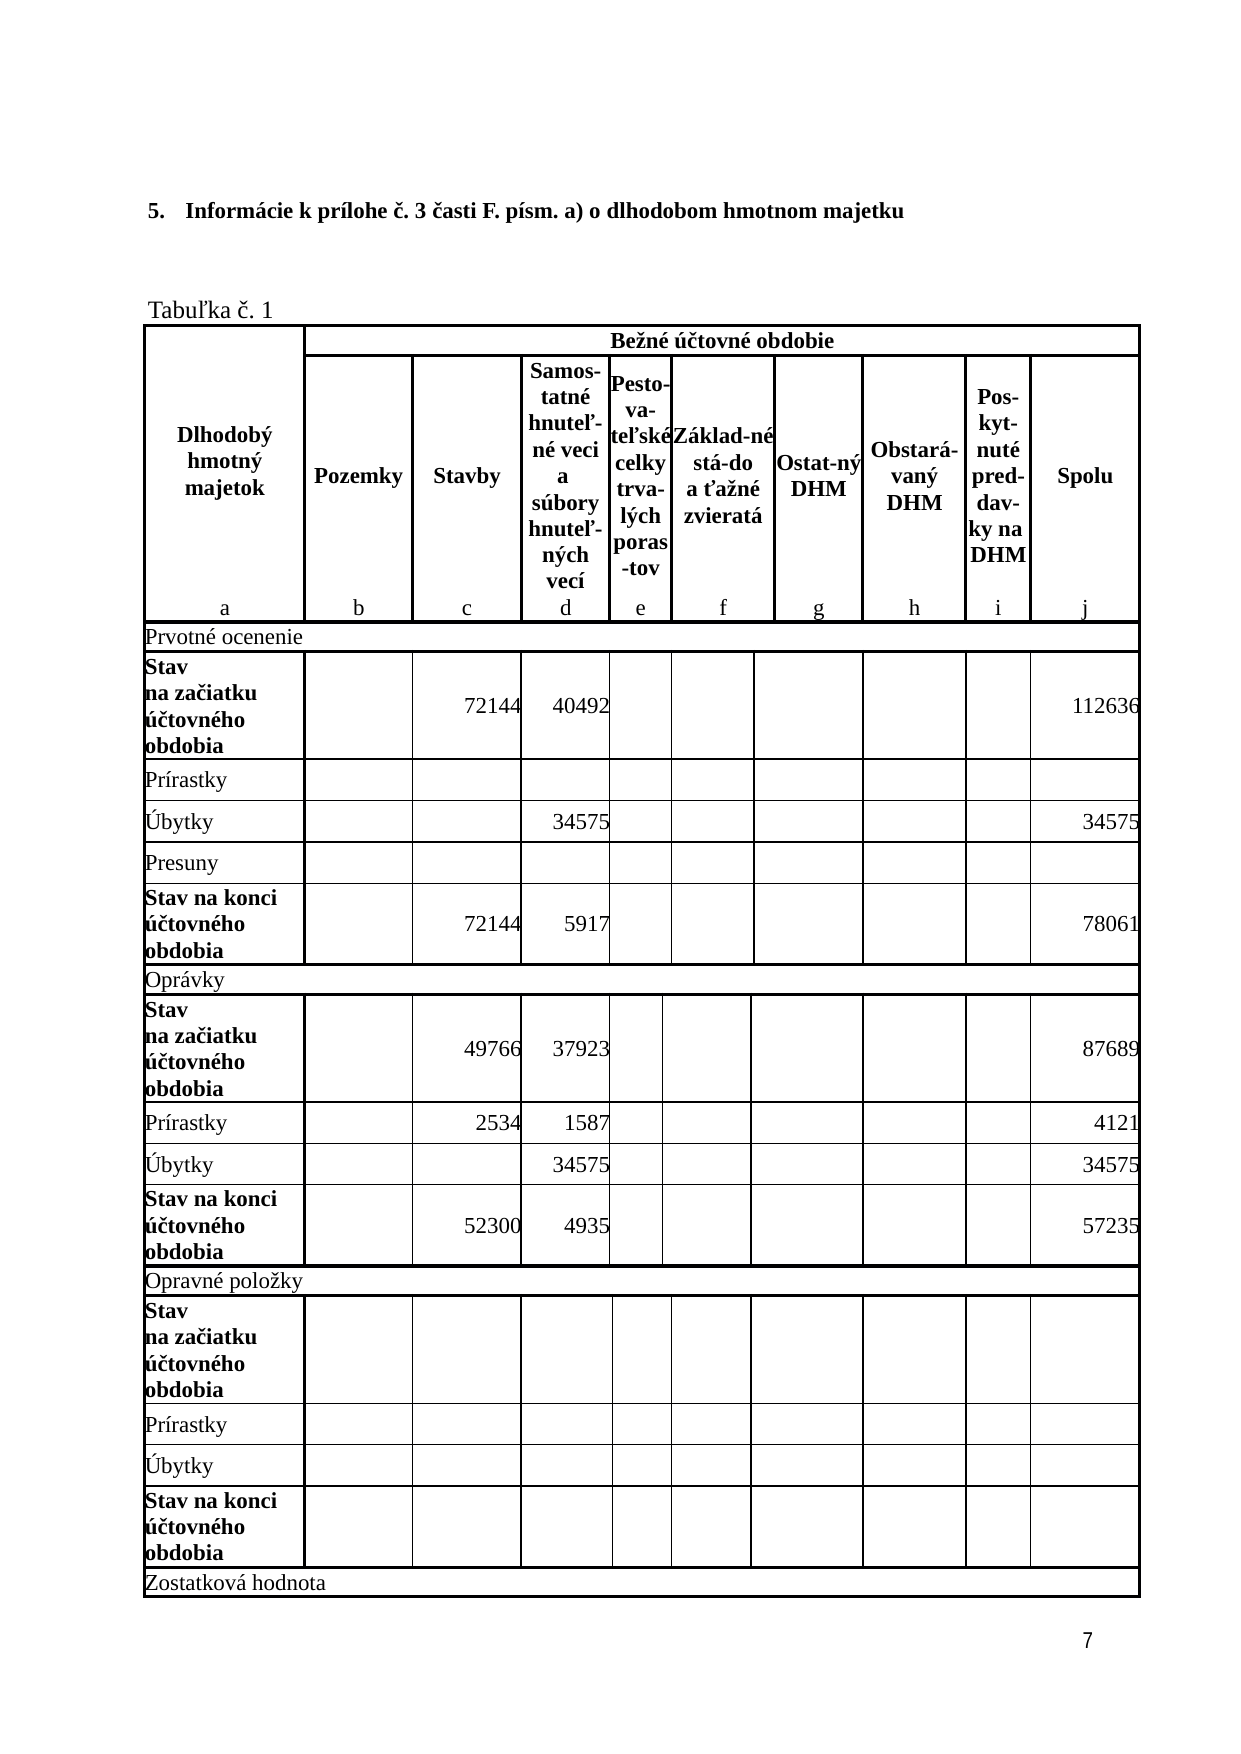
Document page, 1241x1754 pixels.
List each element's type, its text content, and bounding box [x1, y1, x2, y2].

table_cell Stav na začiatku účtovného obdobia [146, 1297, 303, 1402]
table_cell 87689 [1031, 996, 1138, 1101]
table_cell 78061 [1031, 884, 1138, 963]
table_cell g [776, 594, 861, 620]
table_cell [864, 760, 965, 800]
table_cell Pozemky [306, 357, 411, 594]
table_cell [672, 1487, 750, 1566]
table_cell [413, 760, 520, 800]
table_cell [967, 1445, 1030, 1485]
table_cell 34575 [1031, 1144, 1138, 1184]
table_cell [306, 1297, 412, 1402]
table_cell [306, 843, 412, 882]
table_cell [663, 996, 750, 1101]
table_cell [672, 1404, 750, 1444]
table_cell [306, 996, 412, 1101]
table_cell [864, 1445, 965, 1485]
table_cell Stav na začiatku účtovného obdobia [146, 996, 303, 1101]
table_cell a [146, 594, 303, 620]
table_cell Úbytky [146, 1144, 303, 1184]
table_cell [967, 1144, 1030, 1184]
table_cell [413, 1404, 520, 1444]
table_cell [672, 801, 753, 841]
table_cell [752, 1445, 862, 1485]
table_cell Základ-né stá-do a ťažné zvieratá [673, 357, 773, 594]
table_cell [864, 1487, 965, 1566]
table_cell [967, 653, 1030, 758]
table_cell Zostatková hodnota [146, 1569, 1138, 1595]
table_cell i [967, 594, 1029, 620]
table_cell [522, 1445, 612, 1485]
table_cell [522, 843, 609, 882]
table_cell [613, 1297, 671, 1402]
table_cell [610, 1103, 662, 1142]
table_cell Spolu [1032, 357, 1138, 594]
table_cell [967, 996, 1030, 1101]
table_cell [755, 653, 862, 758]
table_cell 72144 [413, 653, 520, 758]
table_cell [306, 884, 412, 963]
table_cell [306, 1185, 412, 1264]
table_cell [413, 801, 520, 841]
table_cell Stavby [414, 357, 520, 594]
table_cell [864, 1297, 965, 1402]
table_cell [967, 760, 1030, 800]
table_cell [672, 1297, 750, 1402]
table_cell 34575 [522, 801, 609, 841]
table_cell [610, 801, 671, 841]
table_cell [522, 1297, 612, 1402]
table_cell [672, 653, 753, 758]
table_cell [1031, 843, 1138, 882]
table_cell 5917 [522, 884, 609, 963]
table_cell 2534 [413, 1103, 520, 1142]
table_cell [1031, 760, 1138, 800]
table_cell [752, 1144, 862, 1184]
table_cell [752, 1185, 862, 1264]
table_cell [306, 1445, 412, 1485]
table_cell 57235 [1031, 1185, 1138, 1264]
table_cell 37923 [522, 996, 609, 1101]
table_cell [610, 653, 671, 758]
table_cell [306, 760, 412, 800]
table_cell [864, 653, 965, 758]
table_cell d [523, 594, 608, 620]
table_cell [306, 1487, 412, 1566]
table_cell [306, 801, 412, 841]
table_cell [755, 843, 862, 882]
table_cell [1031, 1487, 1138, 1566]
table_cell [967, 1297, 1030, 1402]
table_cell [967, 1185, 1030, 1264]
table_cell Úbytky [146, 1445, 303, 1485]
table_cell Pesto-va-teľské celky trva-lých poras-tov [611, 357, 670, 594]
table_cell [967, 884, 1030, 963]
table_cell [522, 1487, 612, 1566]
table_cell [864, 1404, 965, 1444]
table_cell [752, 1487, 862, 1566]
table_cell [306, 1404, 412, 1444]
table_cell [613, 1404, 671, 1444]
table_cell 112636 [1031, 653, 1138, 758]
table_cell Pos-kyt-nuté pred-dav-ky na DHM [967, 357, 1029, 594]
table_cell [755, 884, 862, 963]
table_cell [672, 760, 753, 800]
table_cell [413, 1487, 520, 1566]
table_cell c [414, 594, 520, 620]
table_cell [864, 1103, 965, 1142]
table_cell Stav na konci účtovného obdobia [146, 1185, 303, 1264]
table_cell Prírastky [146, 1103, 303, 1142]
table_cell Obstará-vaný DHM [864, 357, 964, 594]
table_cell 4935 [522, 1185, 609, 1264]
table_cell [663, 1144, 750, 1184]
text Tabuľka č. 1 [148, 295, 1093, 324]
table_cell [522, 1404, 612, 1444]
table_cell [864, 1185, 965, 1264]
table_cell Úbytky [146, 801, 303, 841]
table_cell 40492 [522, 653, 609, 758]
table_cell [610, 884, 671, 963]
table_cell 34575 [522, 1144, 609, 1184]
table_cell 4121 [1031, 1103, 1138, 1142]
table_cell [1031, 1404, 1138, 1444]
table_cell Samos-tatné hnuteľ-né veci a súbory hnuteľ-ných vecí [523, 357, 608, 594]
table_cell Stav na konci účtovného obdobia [146, 1487, 303, 1566]
table_cell [864, 801, 965, 841]
table_cell [967, 1487, 1030, 1566]
table_cell [413, 1445, 520, 1485]
table_header Dlhodobý hmotný majetok [146, 327, 303, 594]
table_cell Stav na začiatku účtovného obdobia [146, 653, 303, 758]
table_cell 34575 [1031, 801, 1138, 841]
table_cell [967, 1404, 1030, 1444]
table_cell [672, 884, 753, 963]
table_cell [864, 1144, 965, 1184]
table_cell h [864, 594, 964, 620]
table_cell [413, 1297, 520, 1402]
table_cell [967, 843, 1030, 882]
table_cell [864, 843, 965, 882]
table_cell [610, 1144, 662, 1184]
table_cell [752, 996, 862, 1101]
table_cell Stav na konci účtovného obdobia [146, 884, 303, 963]
table_cell [752, 1297, 862, 1402]
table_cell 52300 [413, 1185, 520, 1264]
table_cell j [1032, 594, 1138, 620]
table_cell [752, 1404, 862, 1444]
table_cell [610, 760, 671, 800]
table_cell [967, 1103, 1030, 1142]
table_cell [306, 653, 412, 758]
table_cell [306, 1144, 412, 1184]
table_cell [610, 996, 662, 1101]
table_cell Prírastky [146, 1404, 303, 1444]
table_cell [672, 1445, 750, 1485]
table_cell [663, 1185, 750, 1264]
table_cell [1031, 1297, 1138, 1402]
table_cell [967, 801, 1030, 841]
table_cell Oprávky [146, 966, 1138, 992]
table_cell 49766 [413, 996, 520, 1101]
table_cell [522, 760, 609, 800]
table_cell [672, 843, 753, 882]
table_cell [306, 1103, 412, 1142]
table_cell [864, 884, 965, 963]
table_cell Ostat-ný DHM [776, 357, 861, 594]
table_cell [613, 1487, 671, 1566]
table_cell [613, 1445, 671, 1485]
title Informácie k prílohe č. 3 časti F. písm. a) o dlhodobom hmotnom majetku [148, 197, 1093, 223]
table_cell [610, 1185, 662, 1264]
table_cell [755, 801, 862, 841]
table_cell [610, 843, 671, 882]
table_cell [413, 1144, 520, 1184]
table_cell 1587 [522, 1103, 609, 1142]
table_cell 72144 [413, 884, 520, 963]
table_cell [1031, 1445, 1138, 1485]
table_cell e [611, 594, 670, 620]
table_cell [413, 843, 520, 882]
table_cell Prvotné ocenenie [146, 624, 1138, 650]
table_cell [755, 760, 862, 800]
table_cell b [306, 594, 411, 620]
table_cell Presuny [146, 843, 303, 882]
table_cell [864, 996, 965, 1101]
table_cell Prírastky [146, 760, 303, 800]
table_cell [752, 1103, 862, 1142]
table_cell f [673, 594, 773, 620]
table_cell Opravné položky [146, 1268, 1138, 1294]
table_cell [663, 1103, 750, 1142]
table_header Bežné účtovné obdobie [306, 327, 1138, 354]
